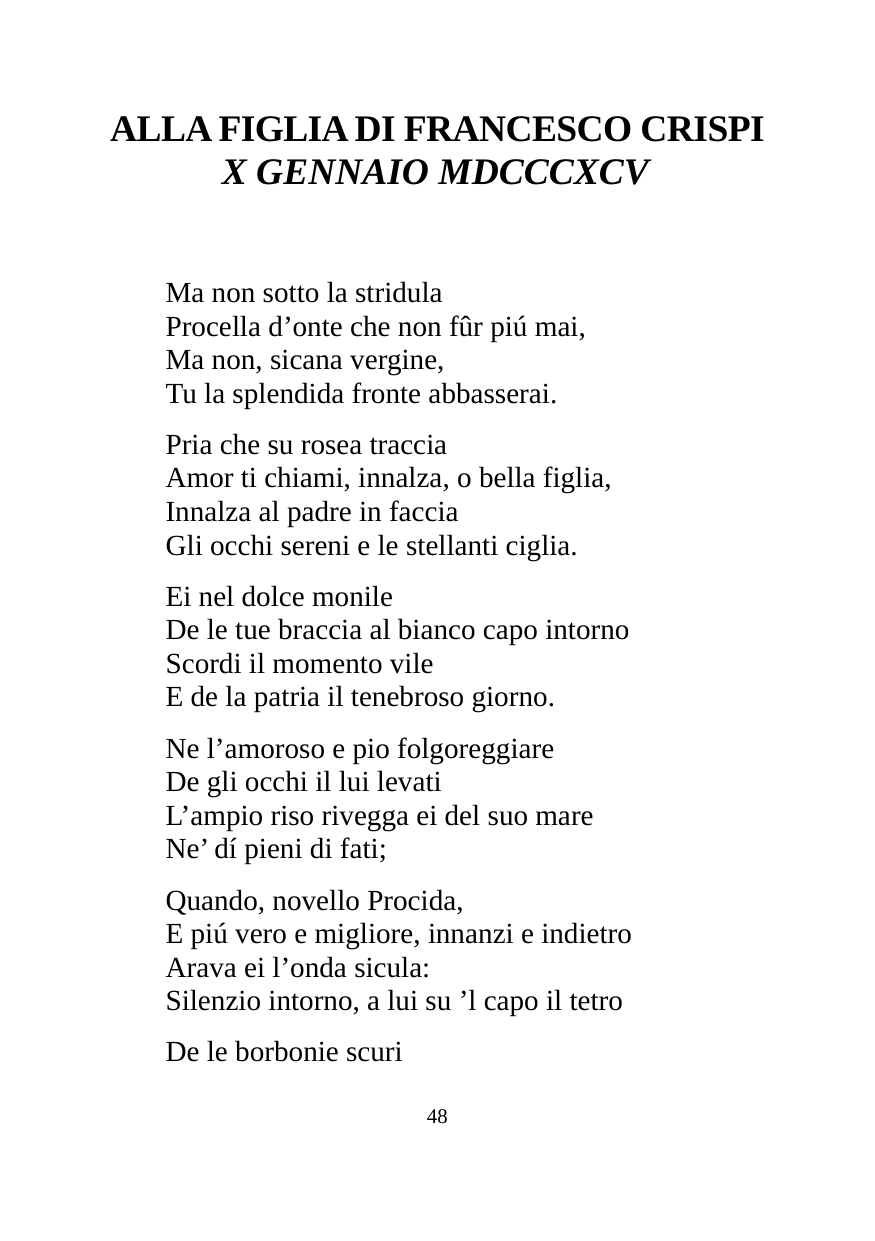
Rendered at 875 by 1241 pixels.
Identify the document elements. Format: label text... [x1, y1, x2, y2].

text Pria che su rosea traccia Amor ti chiami, innalza, o bella figlia, Innalza al padre in faccia Gli occhi sereni e le stellanti ciglia. [165, 427, 768, 561]
text Quando, novello Procida, E piú vero e migliore, innanzi e indietro Arava ei l’onda sicula: Silenzio intorno, a lui su ’l capo il tetro [165, 883, 768, 1017]
text De le borbonie scuri [165, 1034, 768, 1068]
text Ne l’amoroso e pio folgoreggiare De gli occhi il lui levati L’ampio riso rivegga ei del suo mare Ne’ dí pieni di fati; [165, 731, 768, 865]
subtitle ALLA FIGLIA DI FRANCESCO CRISPI X GENNAIO MDCCCXCV [106, 106, 768, 192]
text Ma non sotto la stridula Procella d’onte che non fûr piú mai, Ma non, sicana vergine, Tu la splendida fronte abbasserai. [165, 275, 768, 409]
text Ei nel dolce monile De le tue braccia al bianco capo intorno Scordi il momento vile E de la patria il tenebroso giorno. [165, 579, 768, 713]
